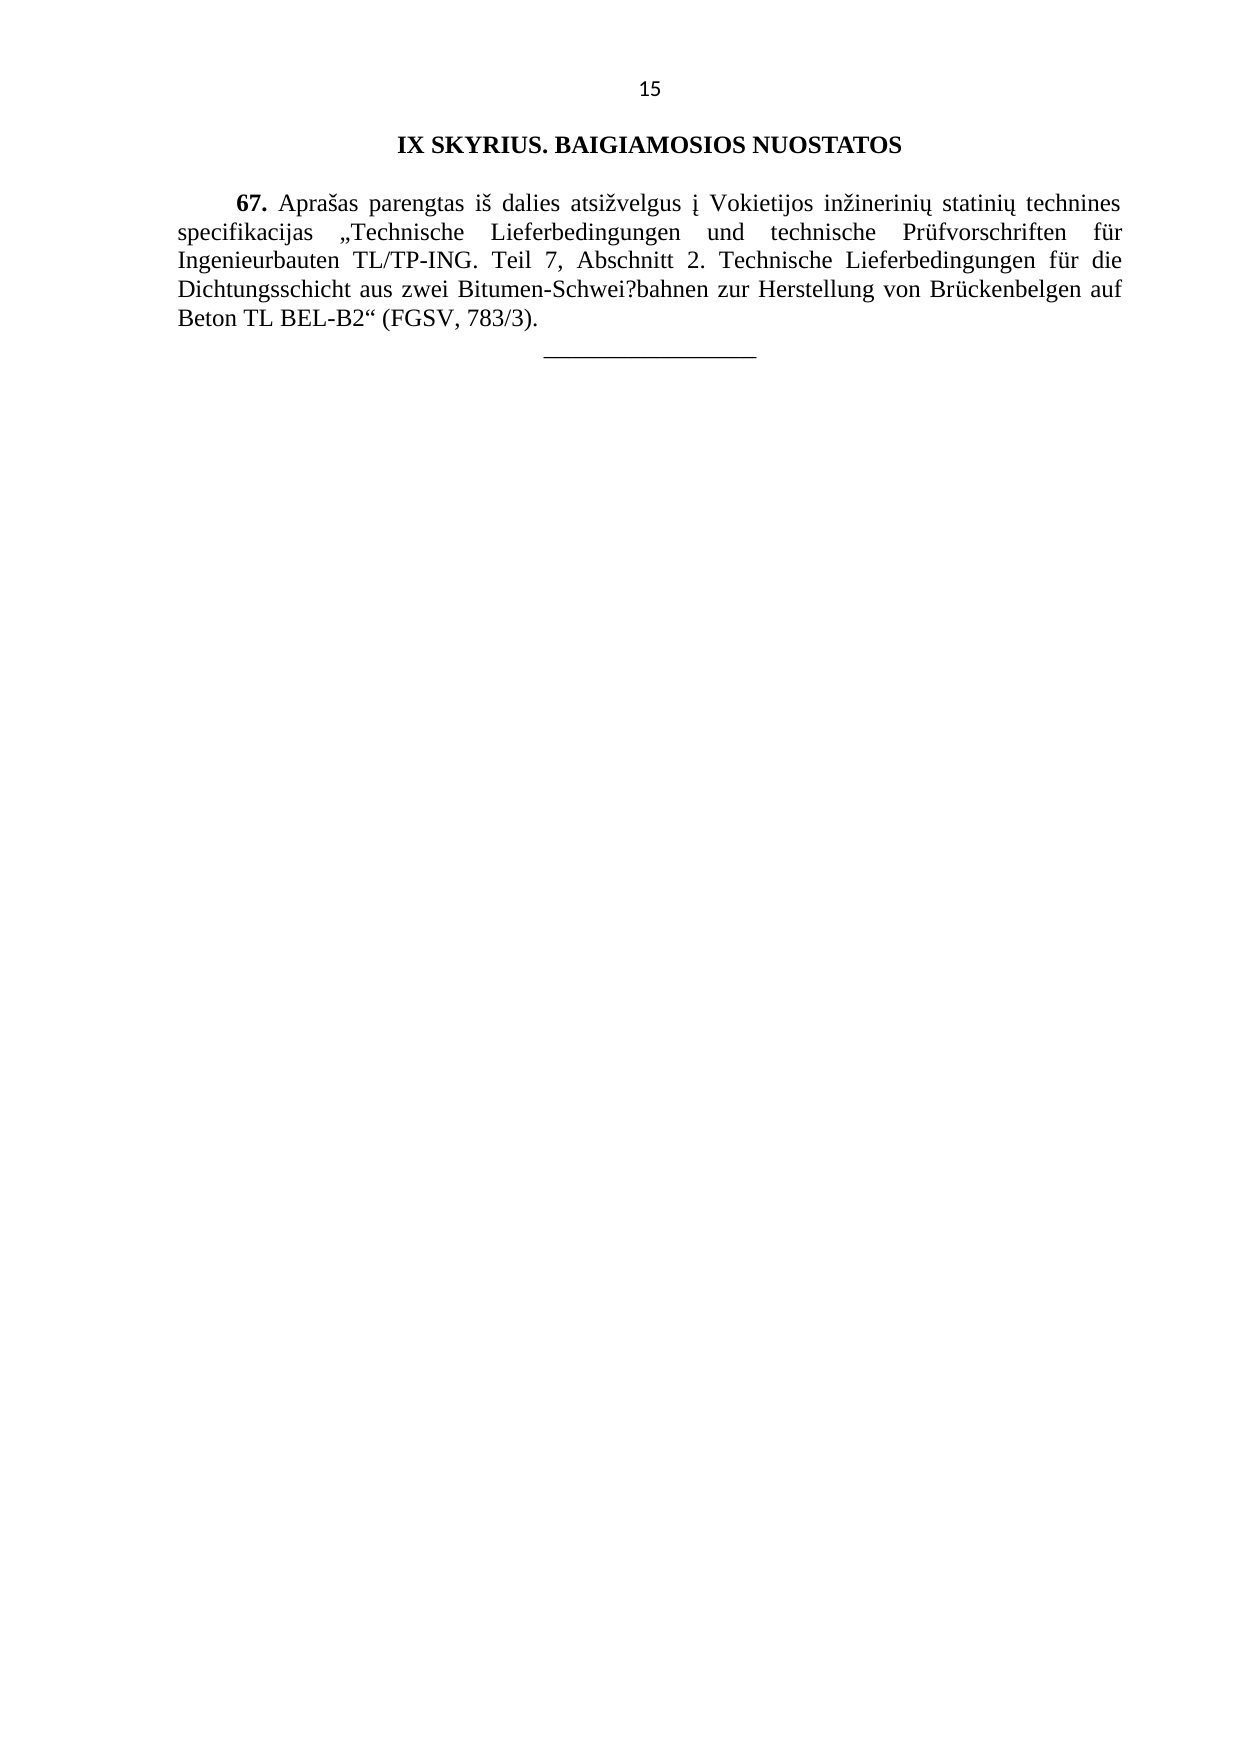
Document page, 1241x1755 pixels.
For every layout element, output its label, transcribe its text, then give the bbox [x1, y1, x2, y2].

text 67. Aprašas parengtas iš dalies atsižvelgus į Vokietijos inžinerinių statinių technines specifikacijas „Technische Lieferbedingungen und technische Pruüfvorschriften fuür Ingenieurbauten TL/TP-ING. Teil 7, Abschnitt 2. Technische Lieferbedingungen fuür die Dichtungsschicht aus zwei Bitumen-Schwei?bahnen zur Herstellung von Bruückenbelaägen auf Beton TL BEL-B2“ (FGSV, 783/3). [177, 188, 1122, 332]
text _________________ [177, 332, 1122, 361]
text IX SKYRIUS. BAIGIAMOSIOS NUOSTATOS [177, 131, 1122, 159]
